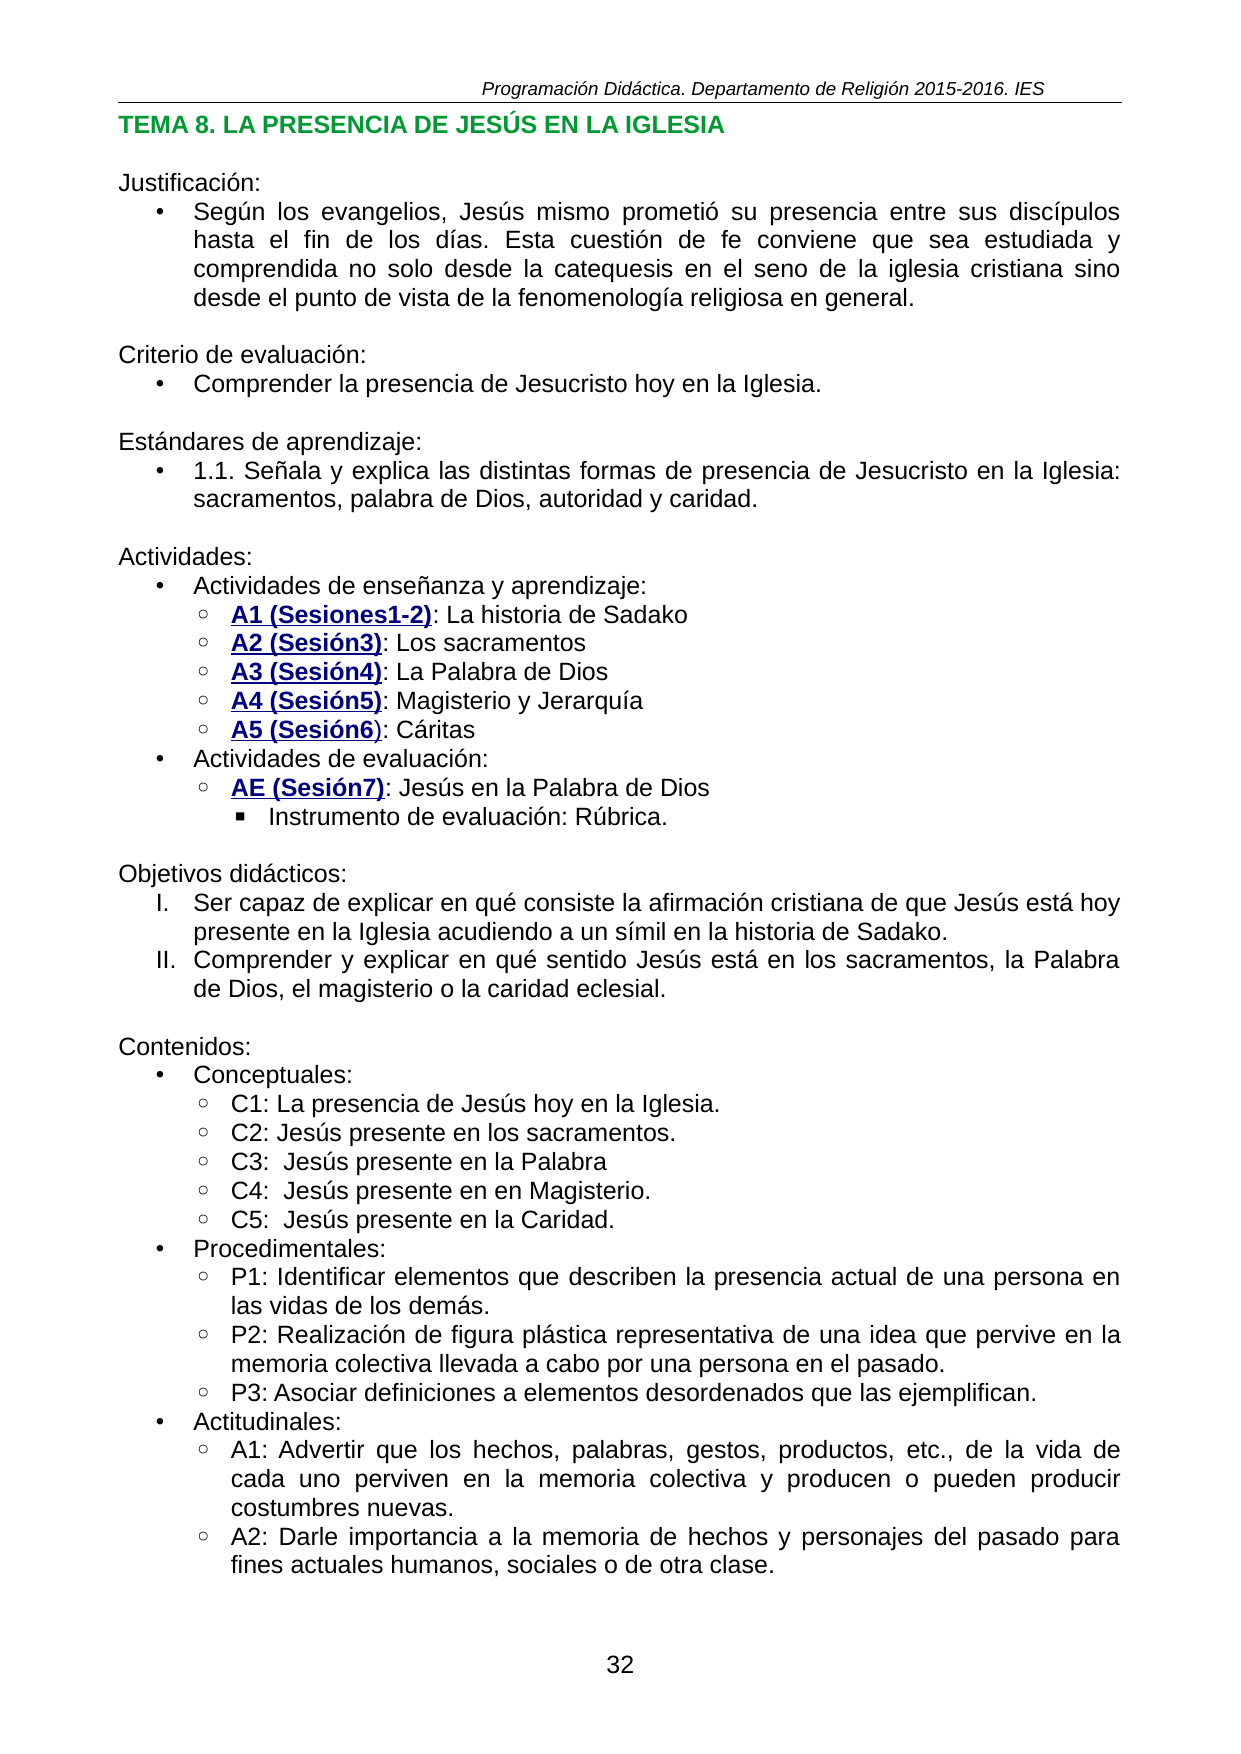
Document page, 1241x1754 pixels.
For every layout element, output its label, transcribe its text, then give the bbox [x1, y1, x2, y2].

list Instrumento de evaluación: Rúbrica. [231, 802, 1122, 830]
text Estándares de aprendizaje: [118, 427, 1122, 456]
text Contenidos: [118, 1032, 1122, 1060]
list Procedimentales: [156, 1233, 1122, 1262]
list C2: Jesús presente en los sacramentos. [193, 1118, 1122, 1147]
list Según los evangelios, Jesús mismo prometió su presencia entre sus discípulos hasta el fin de los días. Esta cuestión de fe conviene que sea estudiada y comprendida no solo desde la catequesis en el seno de la iglesia cristiana sino desde el punto de vista de la fenomenología religiosa en general. [156, 197, 1122, 312]
list Conceptuales: [156, 1060, 1122, 1089]
list P1: Identificar elementos que describen la presencia actual de una persona en las vidas de los demás. [193, 1262, 1122, 1320]
list Actitudinales: [156, 1406, 1122, 1435]
list A1 (Sesiones1-2): La historia de Sadako [193, 599, 1122, 628]
list Actividades de enseñanza y aprendizaje: [156, 571, 1122, 599]
list C3: Jesús presente en la Palabra [193, 1147, 1122, 1176]
text Justificación: [118, 168, 1122, 197]
text Objetivos didácticos: [118, 859, 1122, 888]
text Actividades: [118, 542, 1122, 571]
list C1: La presencia de Jesús hoy en la Iglesia. [193, 1089, 1122, 1118]
list A2: Darle importancia a la memoria de hechos y personajes del pasado para fines actuales humanos, sociales o de otra clase. [193, 1522, 1122, 1579]
list C5: Jesús presente en la Caridad. [193, 1205, 1122, 1233]
list Ser capaz de explicar en qué consiste la afirmación cristiana de que Jesús está hoy presente en la Iglesia acudiendo a un símil en la historia de Sadako. [156, 888, 1122, 945]
list A4 (Sesión5): Magisterio y Jerarquía [193, 686, 1122, 715]
text TEMA 8. LA PRESENCIA DE JESÚS EN LA IGLESIA [118, 110, 1122, 139]
list P2: Realización de figura plástica representativa de una idea que pervive en la memoria colectiva llevada a cabo por una persona en el pasado. [193, 1320, 1122, 1378]
list A3 (Sesión4): La Palabra de Dios [193, 657, 1122, 686]
list Comprender la presencia de Jesucristo hoy en la Iglesia. [156, 369, 1122, 398]
list A5 (Sesión6): Cáritas [193, 715, 1122, 744]
list Comprender y explicar en qué sentido Jesús está en los sacramentos, la Palabra de Dios, el magisterio o la caridad eclesial. [156, 945, 1122, 1003]
text Criterio de evaluación: [118, 341, 1122, 369]
list P3: Asociar definiciones a elementos desordenados que las ejemplifican. [193, 1378, 1122, 1406]
list C4: Jesús presente en en Magisterio. [193, 1176, 1122, 1205]
list 1.1. Señala y explica las distintas formas de presencia de Jesucristo en la Iglesia: sacramentos, palabra de Dios, autoridad y caridad. [156, 456, 1122, 513]
list A2 (Sesión3): Los sacramentos [193, 628, 1122, 657]
list A1: Advertir que los hechos, palabras, gestos, productos, etc., de la vida de cada uno perviven en la memoria colectiva y producen o pueden producir costumbres nuevas. [193, 1435, 1122, 1522]
list Actividades de evaluación: [156, 744, 1122, 773]
list AE (Sesión7): Jesús en la Palabra de Dios [193, 773, 1122, 802]
